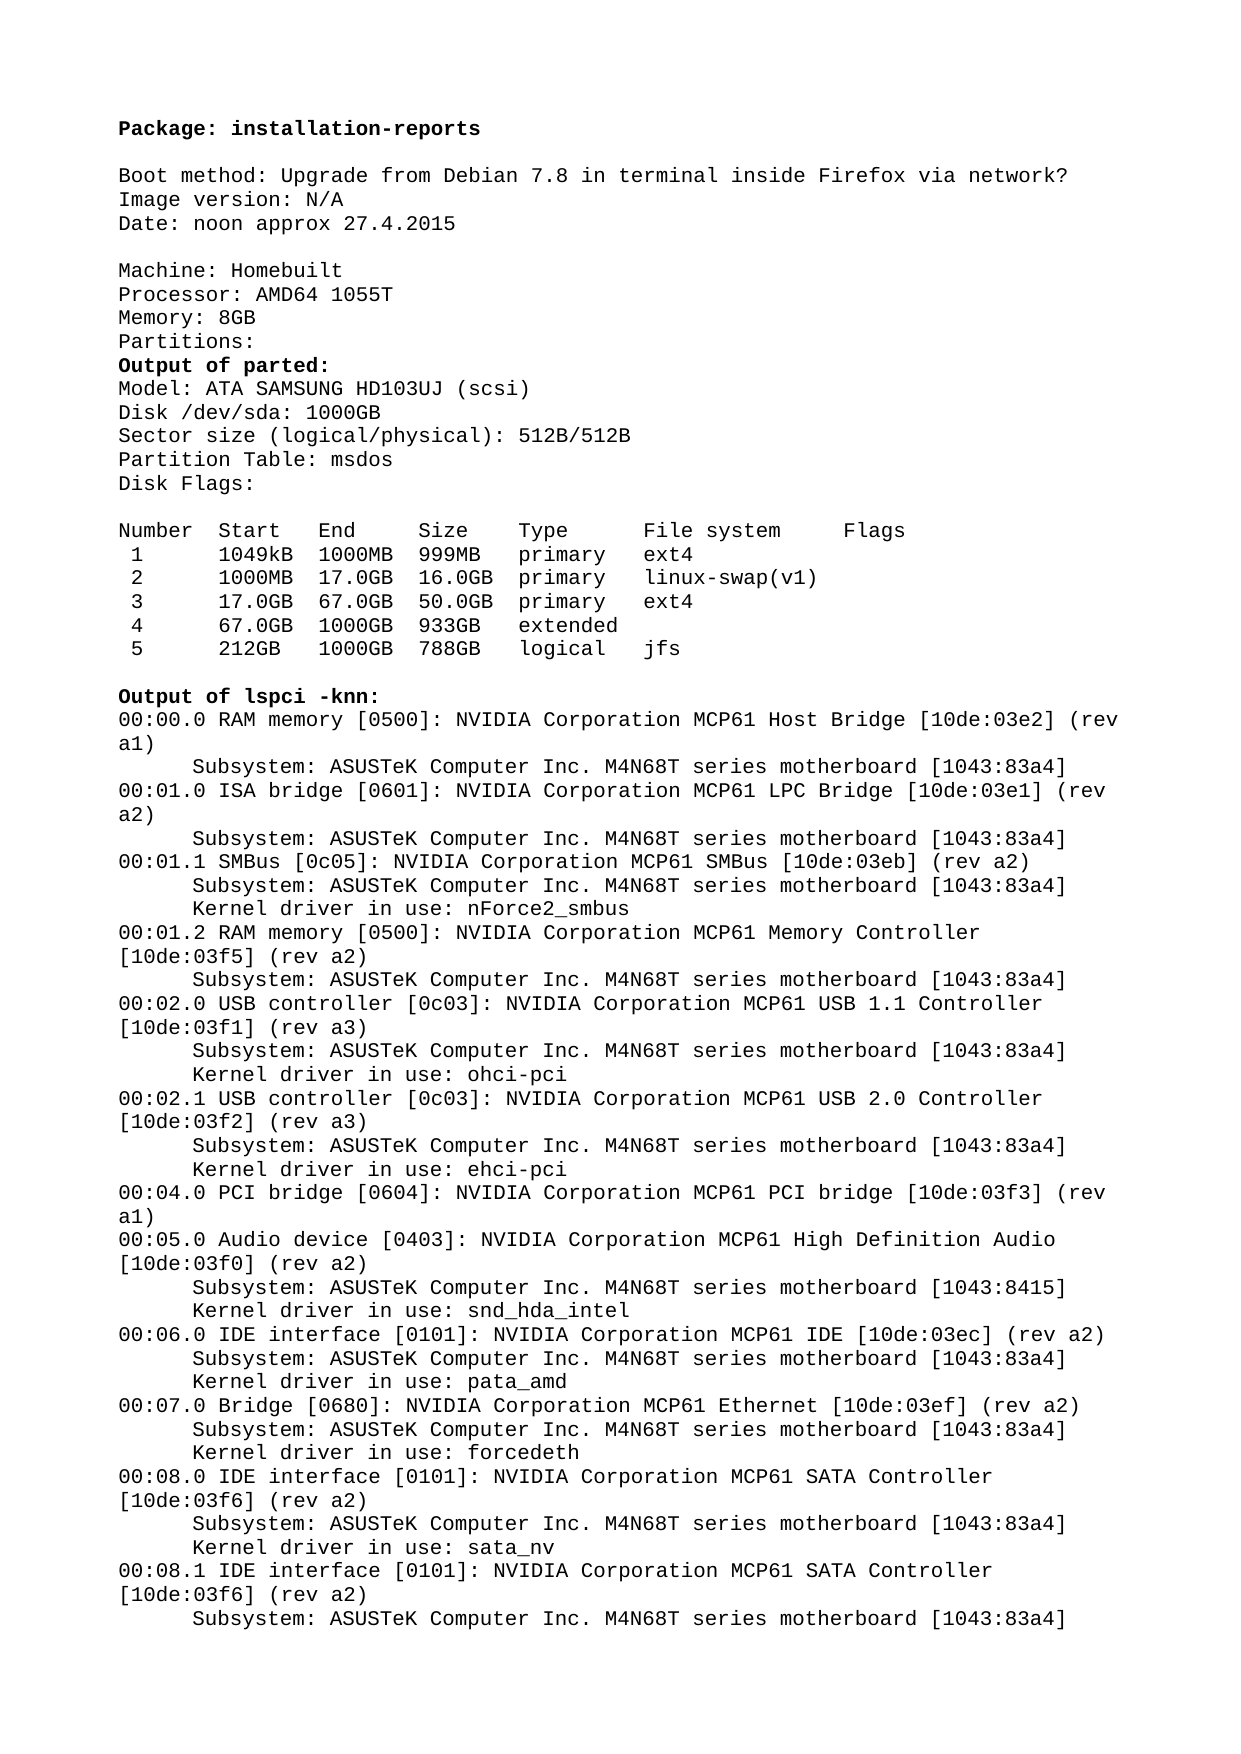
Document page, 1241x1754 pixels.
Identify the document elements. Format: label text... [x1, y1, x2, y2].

text Memory: 8GB [118, 307, 1122, 331]
text Subsystem: ASUSTeK Computer Inc. M4N68T series motherboard [1043:83a4] [118, 757, 1122, 780]
text Kernel driver in use: pata_amd [118, 1371, 1122, 1395]
text Kernel driver in use: sata_nv [118, 1537, 1122, 1561]
text Output of parted: [118, 354, 1122, 378]
text Image version: N/A [118, 189, 1122, 213]
text Kernel driver in use: ohci-pci [118, 1064, 1122, 1088]
text Boot method: Upgrade from Debian 7.8 in terminal inside Firefox via network? [118, 165, 1122, 189]
text Machine: Homebuilt [118, 260, 1122, 284]
text 00:05.0 Audio device [0403]: NVIDIA Corporation MCP61 High Definition Audio [10de:03f0] (rev a2) [118, 1229, 1122, 1277]
text 00:01.0 ISA bridge [0601]: NVIDIA Corporation MCP61 LPC Bridge [10de:03e1] (rev a2) [118, 780, 1122, 827]
text Package: installation-reports [118, 118, 1122, 142]
text 00:01.1 SMBus [0c05]: NVIDIA Corporation MCP61 SMBus [10de:03eb] (rev a2) [118, 851, 1122, 875]
text 00:06.0 IDE interface [0101]: NVIDIA Corporation MCP61 IDE [10de:03ec] (rev a2) [118, 1324, 1122, 1348]
text Subsystem: ASUSTeK Computer Inc. M4N68T series motherboard [1043:83a4] [118, 1040, 1122, 1064]
text Kernel driver in use: snd_hda_intel [118, 1300, 1122, 1324]
text Model: ATA SAMSUNG HD103UJ (scsi) [118, 378, 1122, 402]
text 2 1000MB 17.0GB 16.0GB primary linux-swap(v1) [118, 567, 1122, 591]
text 00:04.0 PCI bridge [0604]: NVIDIA Corporation MCP61 PCI bridge [10de:03f3] (rev a1) [118, 1182, 1122, 1229]
text 00:02.1 USB controller [0c03]: NVIDIA Corporation MCP61 USB 2.0 Controller [10de:03f2] (rev a3) [118, 1088, 1122, 1135]
text Subsystem: ASUSTeK Computer Inc. M4N68T series motherboard [1043:83a4] [118, 1608, 1122, 1631]
text Date: noon approx 27.4.2015 [118, 213, 1122, 236]
text 00:02.0 USB controller [0c03]: NVIDIA Corporation MCP61 USB 1.1 Controller [10de:03f1] (rev a3) [118, 993, 1122, 1040]
text Subsystem: ASUSTeK Computer Inc. M4N68T series motherboard [1043:83a4] [118, 969, 1122, 993]
text 5 212GB 1000GB 788GB logical jfs [118, 638, 1122, 662]
text Kernel driver in use: ehci-pci [118, 1158, 1122, 1182]
text Kernel driver in use: nForce2_smbus [118, 898, 1122, 922]
text Disk /dev/sda: 1000GB [118, 402, 1122, 426]
text Subsystem: ASUSTeK Computer Inc. M4N68T series motherboard [1043:83a4] [118, 1135, 1122, 1158]
text 3 17.0GB 67.0GB 50.0GB primary ext4 [118, 591, 1122, 615]
text 00:01.2 RAM memory [0500]: NVIDIA Corporation MCP61 Memory Controller [10de:03f5] (rev a2) [118, 922, 1122, 969]
text 00:07.0 Bridge [0680]: NVIDIA Corporation MCP61 Ethernet [10de:03ef] (rev a2) [118, 1395, 1122, 1419]
text 00:08.0 IDE interface [0101]: NVIDIA Corporation MCP61 SATA Controller [10de:03f6] (rev a2) [118, 1466, 1122, 1513]
text 00:00.0 RAM memory [0500]: NVIDIA Corporation MCP61 Host Bridge [10de:03e2] (rev a1) [118, 709, 1122, 757]
text Number Start End Size Type File system Flags [118, 520, 1122, 544]
text Output of lspci -knn: [118, 686, 1122, 709]
text Disk Flags: [118, 473, 1122, 496]
text 00:08.1 IDE interface [0101]: NVIDIA Corporation MCP61 SATA Controller [10de:03f6] (rev a2) [118, 1561, 1122, 1608]
text Partitions: [118, 331, 1122, 354]
text Subsystem: ASUSTeK Computer Inc. M4N68T series motherboard [1043:83a4] [118, 875, 1122, 898]
text 4 67.0GB 1000GB 933GB extended [118, 615, 1122, 638]
text Partition Table: msdos [118, 449, 1122, 473]
text Subsystem: ASUSTeK Computer Inc. M4N68T series motherboard [1043:83a4] [118, 827, 1122, 851]
text 1 1049kB 1000MB 999MB primary ext4 [118, 544, 1122, 567]
text Sector size (logical/physical): 512B/512B [118, 426, 1122, 449]
text Subsystem: ASUSTeK Computer Inc. M4N68T series motherboard [1043:83a4] [118, 1513, 1122, 1537]
text Processor: AMD64 1055T [118, 284, 1122, 307]
text Subsystem: ASUSTeK Computer Inc. M4N68T series motherboard [1043:83a4] [118, 1419, 1122, 1442]
text Subsystem: ASUSTeK Computer Inc. M4N68T series motherboard [1043:8415] [118, 1277, 1122, 1300]
text Kernel driver in use: forcedeth [118, 1442, 1122, 1466]
text Subsystem: ASUSTeK Computer Inc. M4N68T series motherboard [1043:83a4] [118, 1348, 1122, 1371]
